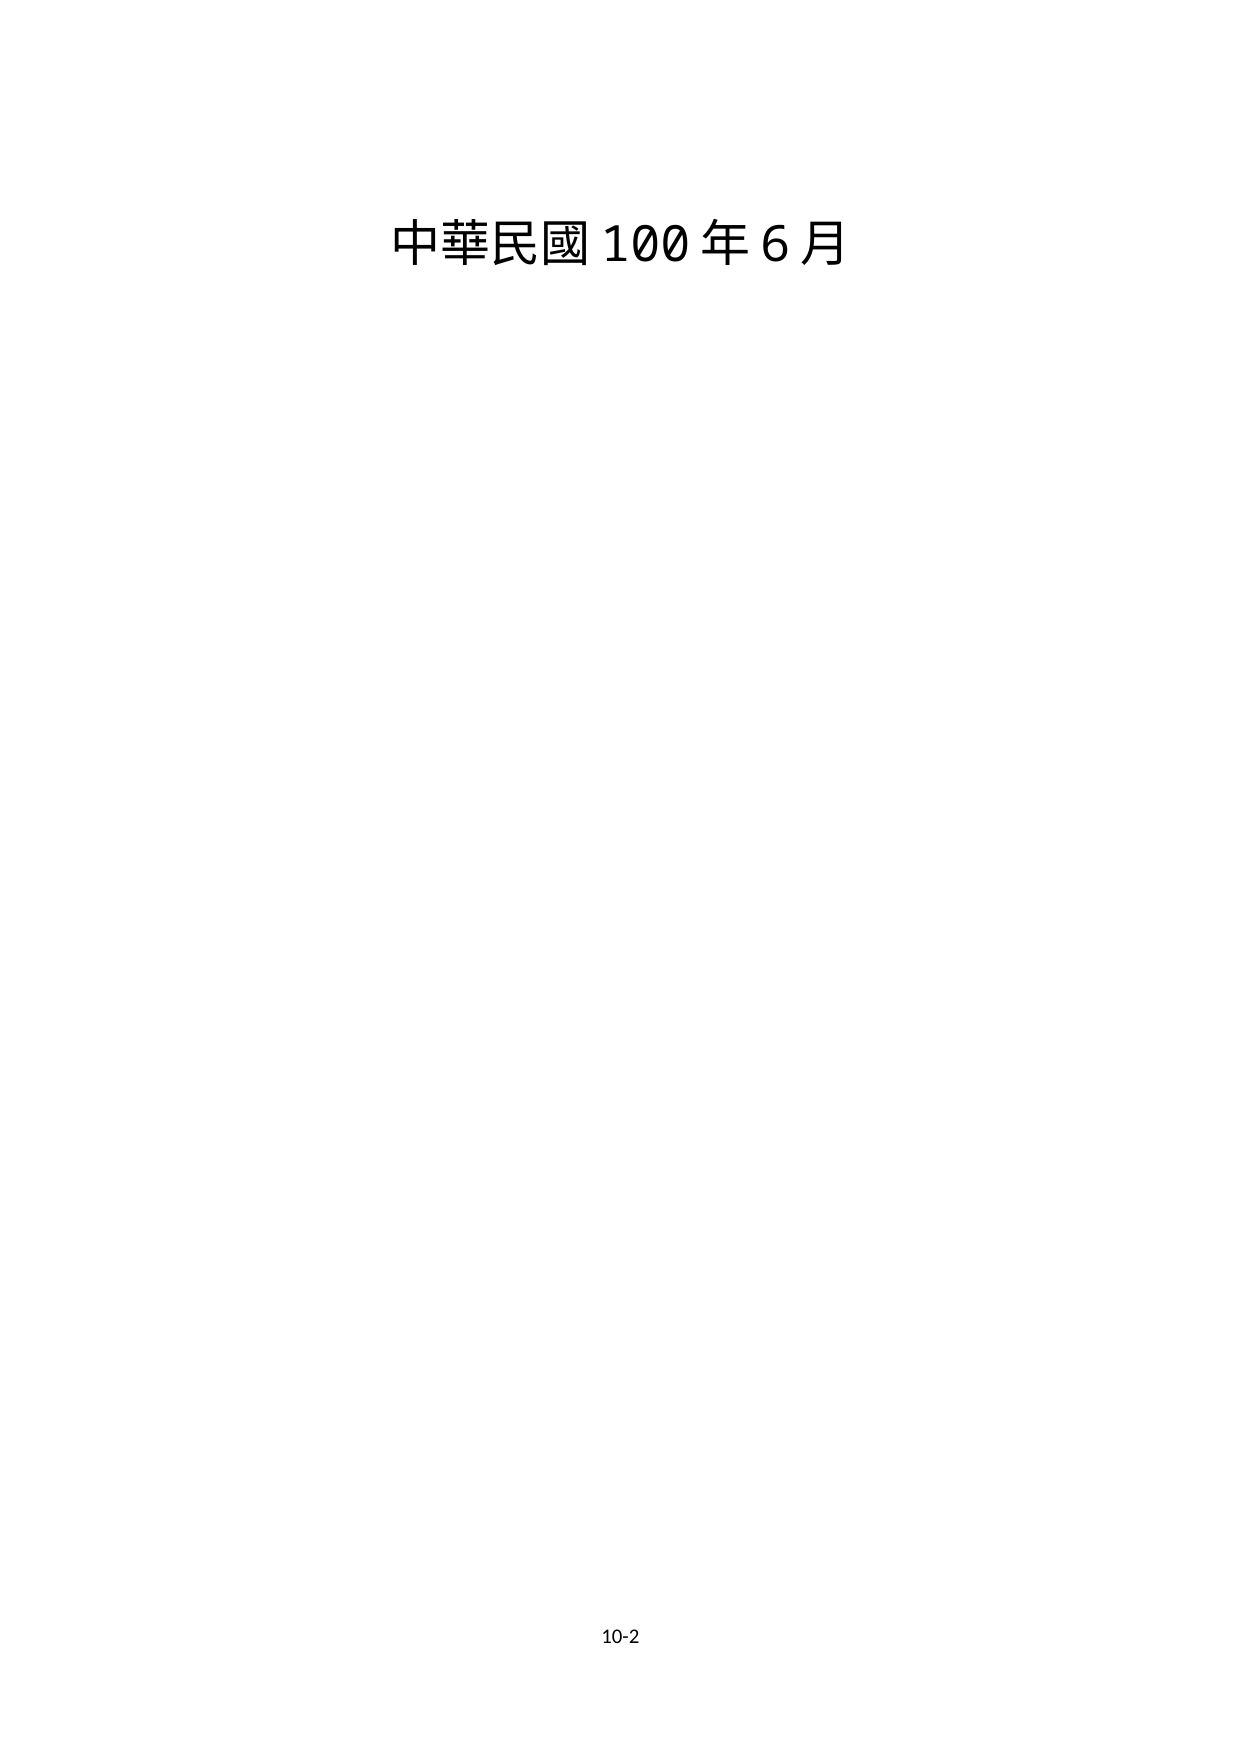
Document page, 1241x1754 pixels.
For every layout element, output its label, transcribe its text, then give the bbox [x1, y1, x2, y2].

text 中華民國100年6月 [148, 167, 1092, 292]
